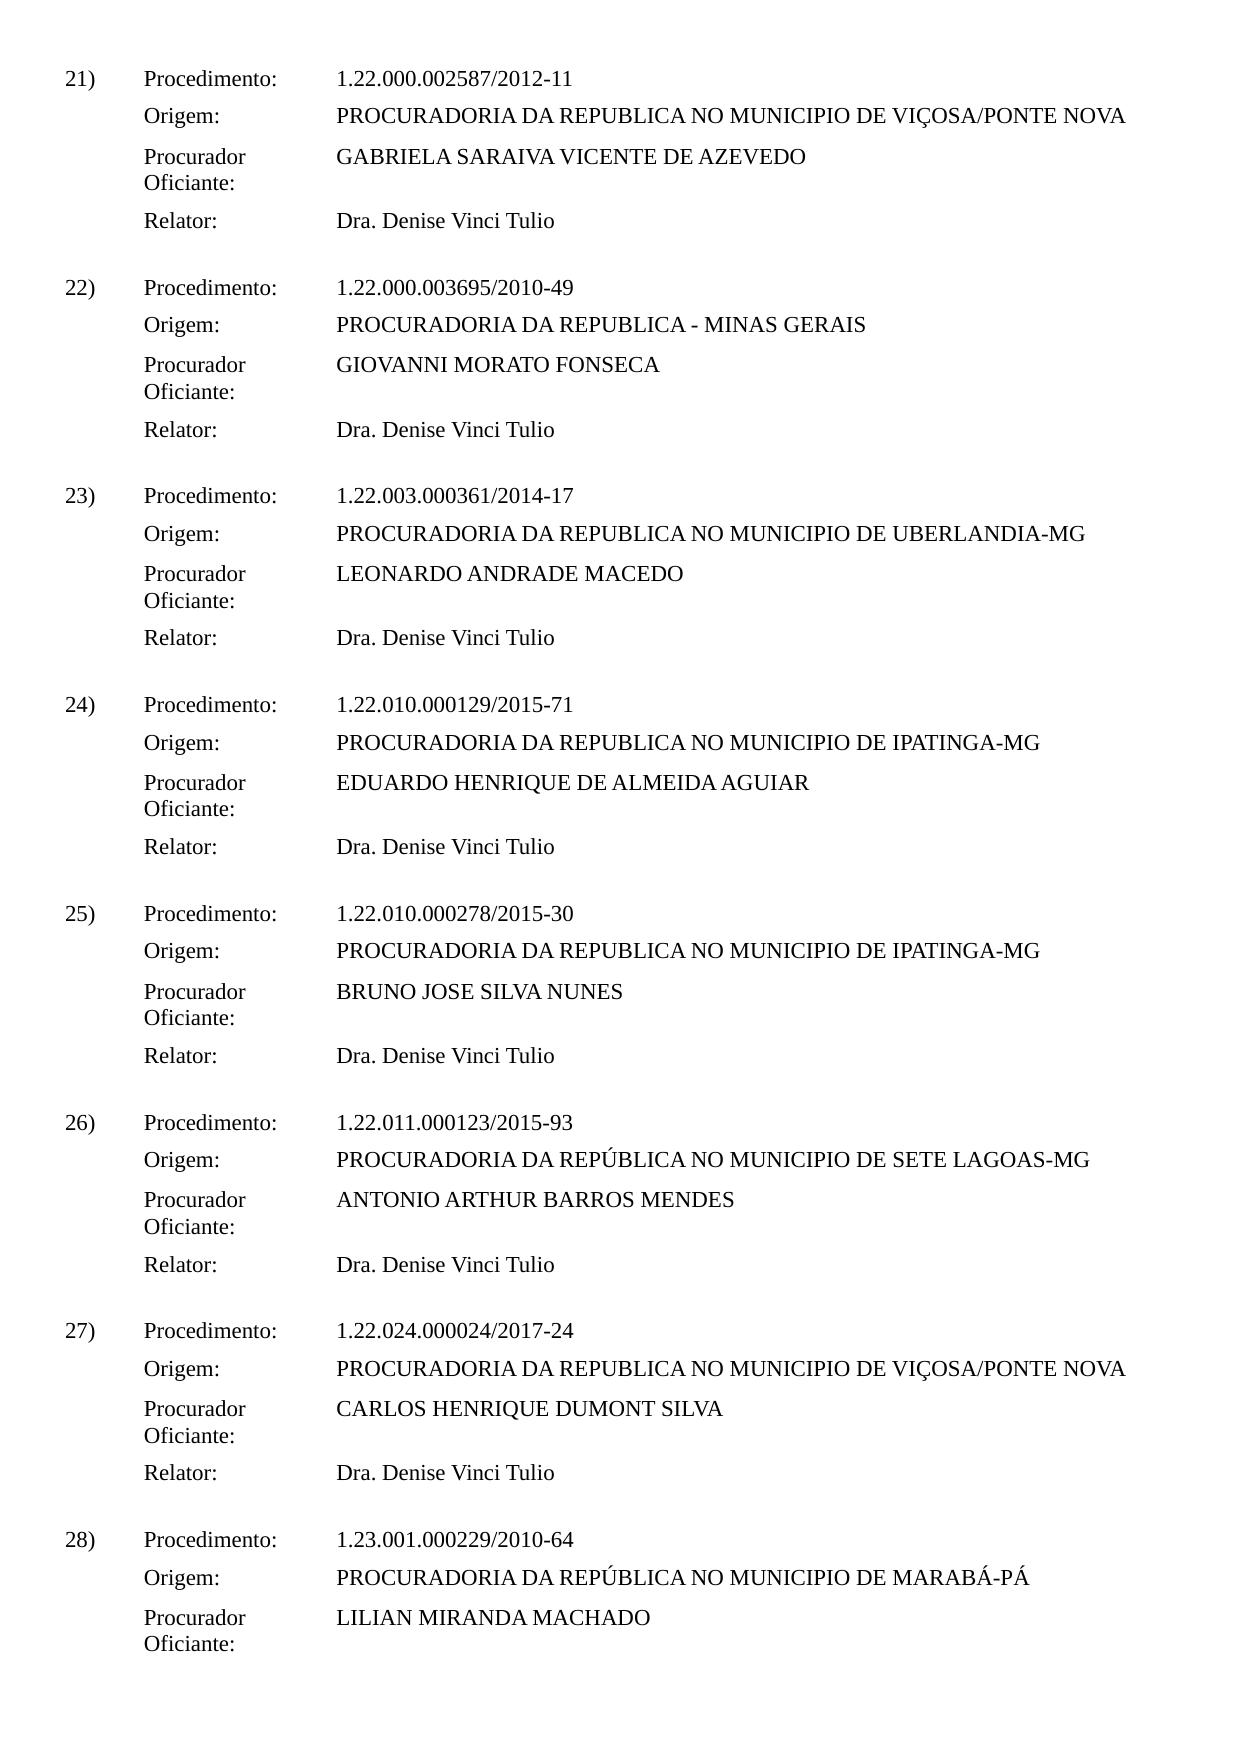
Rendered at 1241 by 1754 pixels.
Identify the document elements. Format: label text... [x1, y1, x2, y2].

table_cell PROCURADORIA DA REPUBLICA NO MUNICIPIO DE VIÇOSA/PONTE NOVA [330, 1349, 1181, 1389]
table_cell Dra. Denise Vinci Tulio [330, 1454, 1181, 1494]
table_header 1.22.000.002587/2012-11 [330, 59, 1181, 97]
table_header 27) [59, 1312, 138, 1349]
table_cell Origem: [138, 306, 330, 346]
table_cell [59, 1181, 138, 1245]
table_cell [59, 723, 138, 763]
table_cell CARLOS HENRIQUE DUMONT SILVA [330, 1390, 1181, 1454]
table_cell GABRIELA SARAIVA VICENTE DE AZEVEDO [330, 137, 1181, 201]
table_cell [59, 972, 138, 1036]
table_cell Procurador Oficiante: [138, 1390, 330, 1454]
table_cell [59, 1141, 138, 1181]
table_header 26) [59, 1103, 138, 1141]
table_cell Origem: [138, 1141, 330, 1181]
table_header Procedimento: [138, 477, 330, 514]
table_cell [59, 346, 138, 410]
table_cell Dra. Denise Vinci Tulio [330, 1245, 1181, 1285]
table_cell [59, 763, 138, 827]
table_header 1.22.003.000361/2014-17 [330, 477, 1181, 514]
table_cell [59, 1349, 138, 1389]
table_cell Relator: [138, 1454, 330, 1494]
table_cell [59, 97, 138, 137]
table_header 28) [59, 1520, 138, 1558]
table_header Procedimento: [138, 685, 330, 723]
table_cell Relator: [138, 619, 330, 659]
table_cell Dra. Denise Vinci Tulio [330, 619, 1181, 659]
table_header Procedimento: [138, 268, 330, 306]
table_cell [59, 932, 138, 972]
table_cell EDUARDO HENRIQUE DE ALMEIDA AGUIAR [330, 763, 1181, 827]
table_cell LILIAN MIRANDA MACHADO [330, 1598, 1181, 1662]
table_cell [59, 1245, 138, 1285]
table_cell Origem: [138, 1558, 330, 1598]
table_header 1.22.024.000024/2017-24 [330, 1312, 1181, 1349]
table_cell Dra. Denise Vinci Tulio [330, 828, 1181, 868]
table_cell Relator: [138, 410, 330, 450]
table_cell ANTONIO ARTHUR BARROS MENDES [330, 1181, 1181, 1245]
table_cell PROCURADORIA DA REPUBLICA NO MUNICIPIO DE VIÇOSA/PONTE NOVA [330, 97, 1181, 137]
table_cell [59, 1454, 138, 1494]
table_cell Dra. Denise Vinci Tulio [330, 410, 1181, 450]
table_cell PROCURADORIA DA REPUBLICA NO MUNICIPIO DE UBERLANDIA-MG [330, 514, 1181, 554]
table_header 1.22.010.000129/2015-71 [330, 685, 1181, 723]
table_header 1.22.011.000123/2015-93 [330, 1103, 1181, 1141]
table_header Procedimento: [138, 59, 330, 97]
table_cell Relator: [138, 828, 330, 868]
table_cell Dra. Denise Vinci Tulio [330, 201, 1181, 241]
table_header Procedimento: [138, 1520, 330, 1558]
table_header 1.22.010.000278/2015-30 [330, 894, 1181, 932]
table_cell [59, 137, 138, 201]
table_cell Relator: [138, 1245, 330, 1285]
table_cell [59, 828, 138, 868]
table_cell [59, 1598, 138, 1662]
table_cell Procurador Oficiante: [138, 1598, 330, 1662]
table_cell Procurador Oficiante: [138, 346, 330, 410]
table_header 25) [59, 894, 138, 932]
table_header 23) [59, 477, 138, 514]
table_cell Dra. Denise Vinci Tulio [330, 1036, 1181, 1076]
table_cell PROCURADORIA DA REPUBLICA NO MUNICIPIO DE IPATINGA-MG [330, 723, 1181, 763]
table_cell PROCURADORIA DA REPUBLICA - MINAS GERAIS [330, 306, 1181, 346]
table_cell BRUNO JOSE SILVA NUNES [330, 972, 1181, 1036]
table_cell Relator: [138, 1036, 330, 1076]
table_cell [59, 410, 138, 450]
table_cell Origem: [138, 514, 330, 554]
table_cell PROCURADORIA DA REPÚBLICA NO MUNICIPIO DE MARABÁ-PÁ [330, 1558, 1181, 1598]
table_cell LEONARDO ANDRADE MACEDO [330, 555, 1181, 619]
table_cell [59, 619, 138, 659]
table_cell [59, 1558, 138, 1598]
table_cell [59, 555, 138, 619]
table_cell [59, 1036, 138, 1076]
table_header 1.22.000.003695/2010-49 [330, 268, 1181, 306]
table_cell Procurador Oficiante: [138, 555, 330, 619]
table_cell PROCURADORIA DA REPÚBLICA NO MUNICIPIO DE SETE LAGOAS-MG [330, 1141, 1181, 1181]
table_header 21) [59, 59, 138, 97]
table_cell [59, 201, 138, 241]
table_header Procedimento: [138, 894, 330, 932]
table_cell GIOVANNI MORATO FONSECA [330, 346, 1181, 410]
table_cell Origem: [138, 932, 330, 972]
table_cell [59, 1390, 138, 1454]
table_header Procedimento: [138, 1312, 330, 1349]
table_cell Procurador Oficiante: [138, 763, 330, 827]
table_header 1.23.001.000229/2010-64 [330, 1520, 1181, 1558]
table_header 22) [59, 268, 138, 306]
table_cell Procurador Oficiante: [138, 137, 330, 201]
table_cell [59, 306, 138, 346]
table_cell Origem: [138, 723, 330, 763]
table_cell Procurador Oficiante: [138, 972, 330, 1036]
table_header 24) [59, 685, 138, 723]
table_cell [59, 514, 138, 554]
table_cell Origem: [138, 97, 330, 137]
table_header Procedimento: [138, 1103, 330, 1141]
table_cell PROCURADORIA DA REPUBLICA NO MUNICIPIO DE IPATINGA-MG [330, 932, 1181, 972]
table_cell Procurador Oficiante: [138, 1181, 330, 1245]
table_cell Relator: [138, 201, 330, 241]
table_cell Origem: [138, 1349, 330, 1389]
